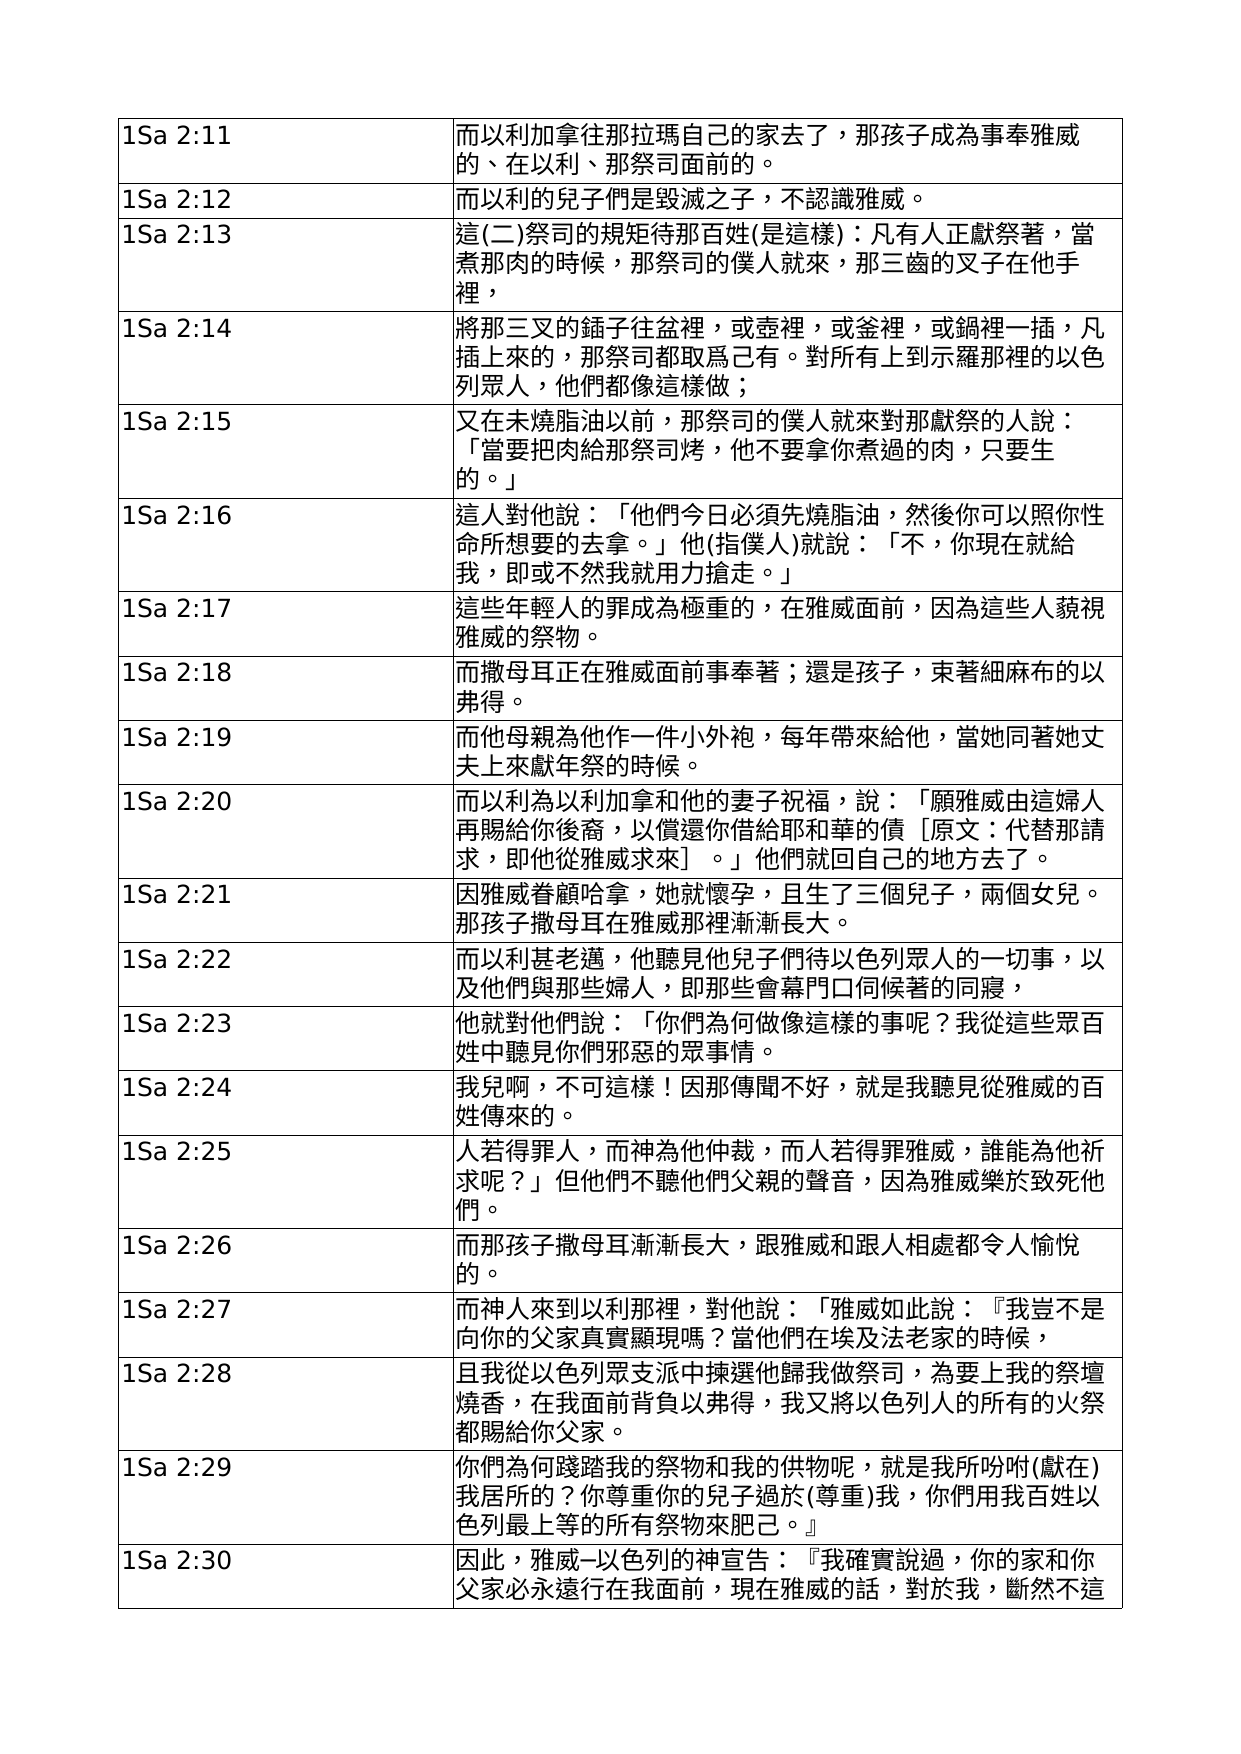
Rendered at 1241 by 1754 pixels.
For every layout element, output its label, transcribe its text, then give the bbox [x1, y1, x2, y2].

table_cell 1Sa 2:14 [119, 312, 453, 404]
table_cell 1Sa 2:18 [119, 657, 453, 720]
table_cell 又在未燒脂油以前，那祭司的僕人就來對那獻祭的人說：「當要把肉給那祭司烤，他不要拿你煮過的肉，只要生的。」 [454, 405, 1122, 498]
table_cell 1Sa 2:27 [119, 1293, 453, 1357]
table_cell 這(二)祭司的規矩待那百姓(是這樣)：凡有人正獻祭著，當煮那肉的時候，那祭司的僕人就來，那三齒的叉子在他手裡， [454, 219, 1122, 311]
table_cell 而以利甚老邁，他聽見他兒子們待以色列眾人的一切事，以及他們與那些婦人，即那些會幕門口伺候著的同寢， [454, 943, 1122, 1006]
table_cell 且我從以色列眾支派中揀選他歸我做祭司，為要上我的祭壇燒香，在我面前背負以弗得，我又將以色列人的所有的火祭都賜給你父家。 [454, 1358, 1122, 1450]
table_cell 1Sa 2:22 [119, 943, 453, 1006]
table_cell 1Sa 2:30 [119, 1545, 453, 1608]
table_cell 1Sa 2:28 [119, 1358, 453, 1450]
table_cell 1Sa 2:11 [119, 119, 453, 182]
table_cell 1Sa 2:13 [119, 219, 453, 311]
table_cell 1Sa 2:17 [119, 592, 453, 656]
table_cell 1Sa 2:24 [119, 1071, 453, 1134]
table_cell 而撒母耳正在雅威面前事奉著；還是孩子，束著細麻布的以弗得。 [454, 657, 1122, 720]
table_cell 而他母親為他作一件小外袍，每年帶來給他，當她同著她丈夫上來獻年祭的時候。 [454, 721, 1122, 784]
table_cell 1Sa 2:20 [119, 785, 453, 877]
table_cell 1Sa 2:23 [119, 1007, 453, 1070]
table_cell 而以利加拿往那拉瑪自己的家去了，那孩子成為事奉雅威的、在以利、那祭司面前的。 [454, 119, 1122, 182]
table_cell 1Sa 2:15 [119, 405, 453, 498]
table_cell 我兒啊，不可這樣！因那傳聞不好，就是我聽見從雅威的百姓傳來的。 [454, 1071, 1122, 1134]
table_cell 將那三叉的鍤子往盆裡，或壺裡，或釜裡，或鍋裡一插，凡插上來的，那祭司都取爲己有。對所有上到示羅那裡的以色列眾人，他們都像這樣做； [454, 312, 1122, 404]
table_cell 1Sa 2:19 [119, 721, 453, 784]
table_cell 而神人來到以利那裡，對他說：「雅威如此說：『我豈不是向你的父家真實顯現嗎？當他們在埃及法老家的時候， [454, 1293, 1122, 1357]
table_cell 1Sa 2:29 [119, 1451, 453, 1543]
table_cell 1Sa 2:25 [119, 1136, 453, 1228]
table_cell 1Sa 2:26 [119, 1229, 453, 1292]
table_cell 這人對他說：「他們今日必須先燒脂油，然後你可以照你性命所想要的去拿。」他(指僕人)就說：「不，你現在就給我，即或不然我就用力搶走。」 [454, 499, 1122, 591]
table_cell 1Sa 2:16 [119, 499, 453, 591]
table_cell 1Sa 2:12 [119, 184, 453, 217]
table_cell 這些年輕人的罪成為極重的，在雅威面前，因為這些人藐視雅威的祭物。 [454, 592, 1122, 656]
table_cell 因雅威眷顧哈拿，她就懷孕，且生了三個兒子，兩個女兒。那孩子撒母耳在雅威那裡漸漸長大。 [454, 879, 1122, 942]
table_cell 他就對他們說：「你們為何做像這樣的事呢？我從這些眾百姓中聽見你們邪惡的眾事情。 [454, 1007, 1122, 1070]
table_cell 因此，雅威─以色列的神宣告：『我確實說過，你的家和你父家必永遠行在我面前，現在雅威的話，對於我，斷然不這 [454, 1545, 1122, 1608]
table_cell 1Sa 2:21 [119, 879, 453, 942]
table_cell 而那孩子撒母耳漸漸長大，跟雅威和跟人相處都令人愉悅的。 [454, 1229, 1122, 1292]
table_cell 你們為何踐踏我的祭物和我的供物呢，就是我所吩咐(獻在)我居所的？你尊重你的兒子過於(尊重)我，你們用我百姓以色列最上等的所有祭物來肥己。』 [454, 1451, 1122, 1543]
table_cell 而以利為以利加拿和他的妻子祝福，說：「願雅威由這婦人再賜給你後裔，以償還你借給耶和華的債［原文：代替那請求，即他從雅威求來］。」他們就回自己的地方去了。 [454, 785, 1122, 877]
table_cell 而以利的兒子們是毀滅之子，不認識雅威。 [454, 184, 1122, 217]
table_cell 人若得罪人，而神為他仲裁，而人若得罪雅威，誰能為他祈求呢？」但他們不聽他們父親的聲音，因為雅威樂於致死他們。 [454, 1136, 1122, 1228]
